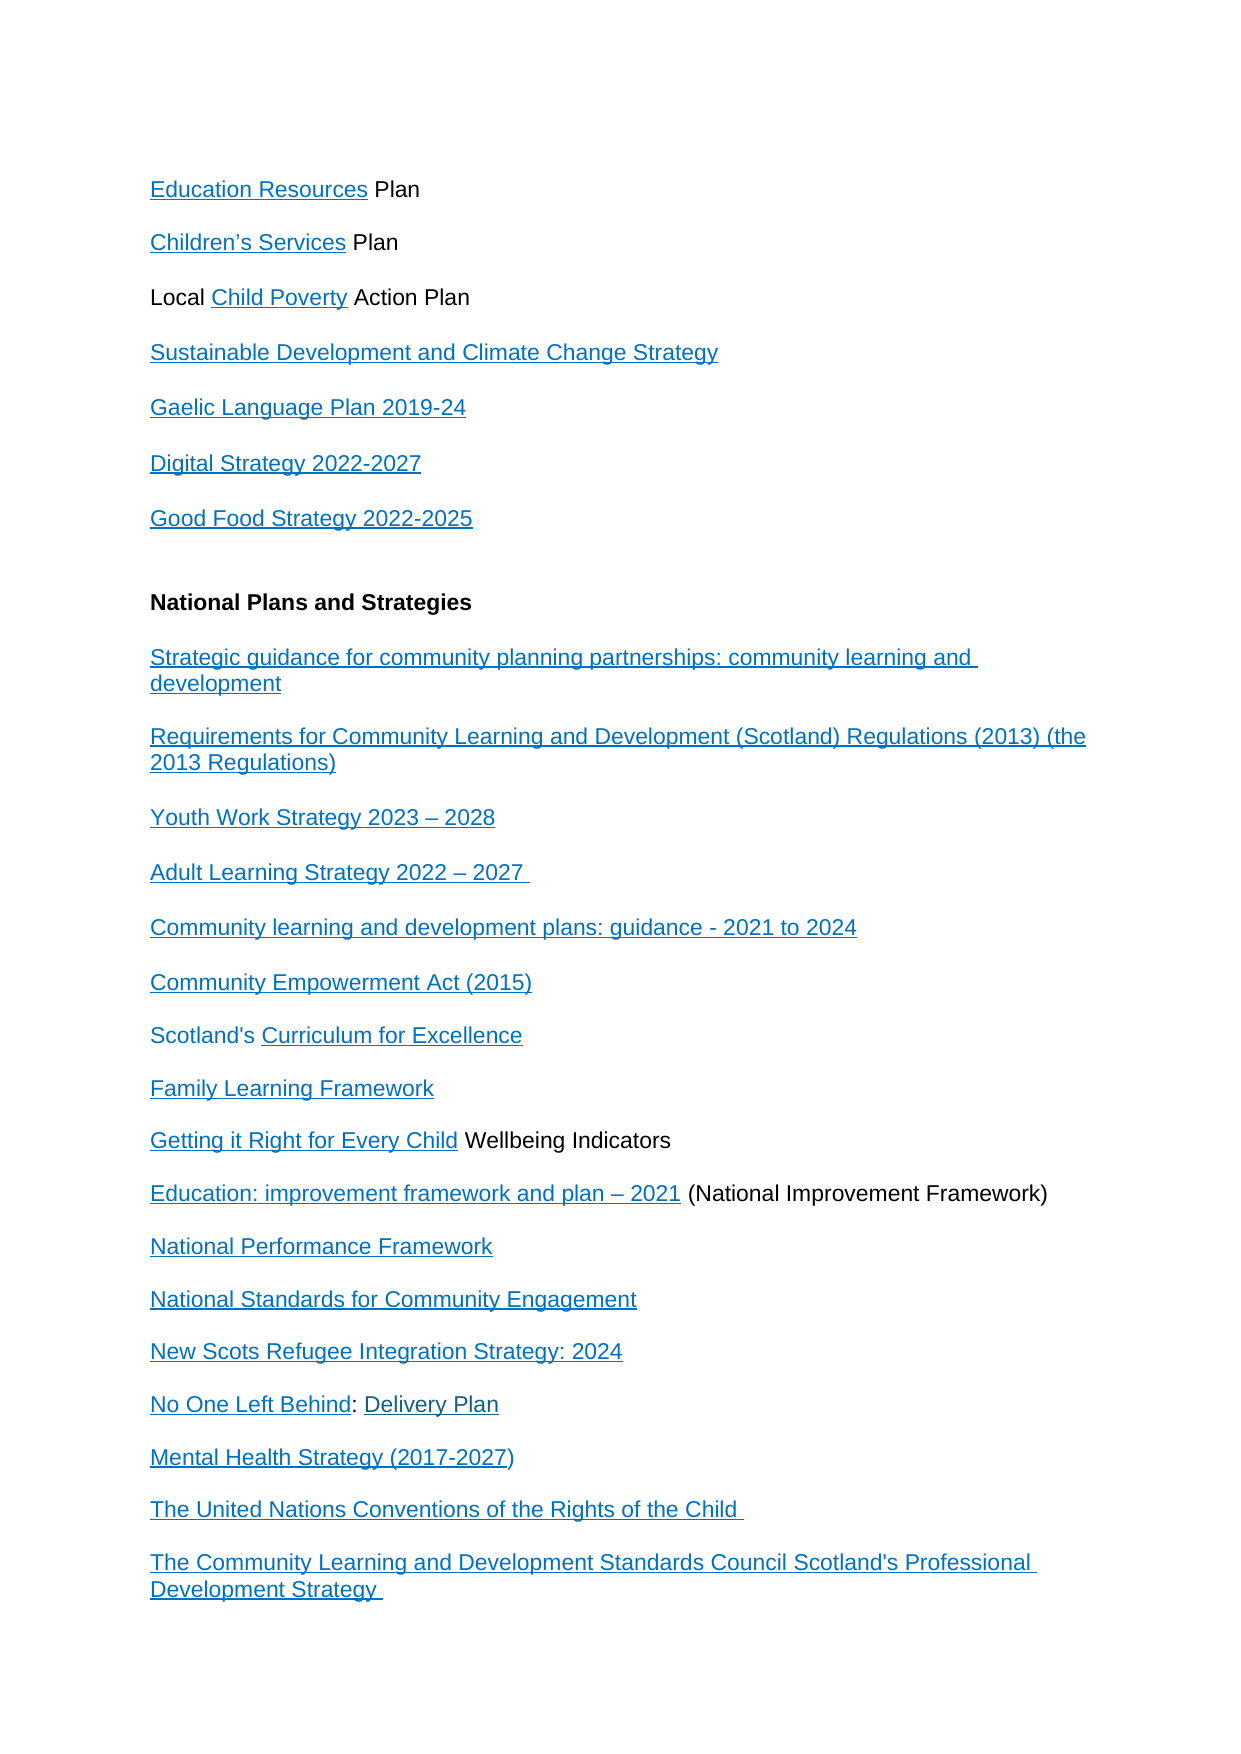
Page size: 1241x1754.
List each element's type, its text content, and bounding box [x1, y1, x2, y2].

text Sustainable Development and Climate Change Strategy [150, 339, 1090, 366]
text National Performance Framework [150, 1233, 1090, 1259]
text Gaelic Language Plan 2019-24 [150, 394, 1090, 421]
text Family Learning Framework [150, 1075, 1090, 1101]
text New Scots Refugee Integration Strategy: 2024 [150, 1338, 1090, 1365]
text The Community Learning and Development Standards Council Scotland's Professional Development Strategy [150, 1549, 1090, 1602]
text National Standards for Community Engagement [150, 1286, 1090, 1312]
text Mental Health Strategy (2017-2027) [150, 1444, 1090, 1470]
text Good Food Strategy 2022-2025 [150, 504, 1090, 531]
text Youth Work Strategy 2023 – 2028 [150, 804, 1090, 830]
text Getting it Right for Every Child Wellbeing Indicators [150, 1127, 1090, 1154]
text Adult Learning Strategy 2022 – 2027 [150, 859, 1090, 886]
text The United Nations Conventions of the Rights of the Child [150, 1496, 1090, 1523]
text Community Empowerment Act (2015) [150, 969, 1090, 996]
text No One Left Behind: Delivery Plan [150, 1391, 1090, 1417]
text Education Resources Plan [150, 176, 1090, 203]
text Digital Strategy 2022-2027 [150, 449, 1090, 476]
text Community learning and development plans: guidance - 2021 to 2024 [150, 914, 1090, 941]
text Scotland's Curriculum for Excellence [150, 1022, 1090, 1048]
text Strategic guidance for community planning partnerships: community learning and development [150, 643, 1090, 696]
text National Plans and Strategies [150, 588, 1090, 615]
text Children’s Services Plan [150, 229, 1090, 255]
text Local Child Poverty Action Plan [150, 284, 1090, 311]
text Education: improvement framework and plan – 2021 (National Improvement Framework) [150, 1180, 1090, 1207]
text Requirements for Community Learning and Development (Scotland) Regulations (2013) (the 2013 Regulations) [150, 723, 1090, 775]
